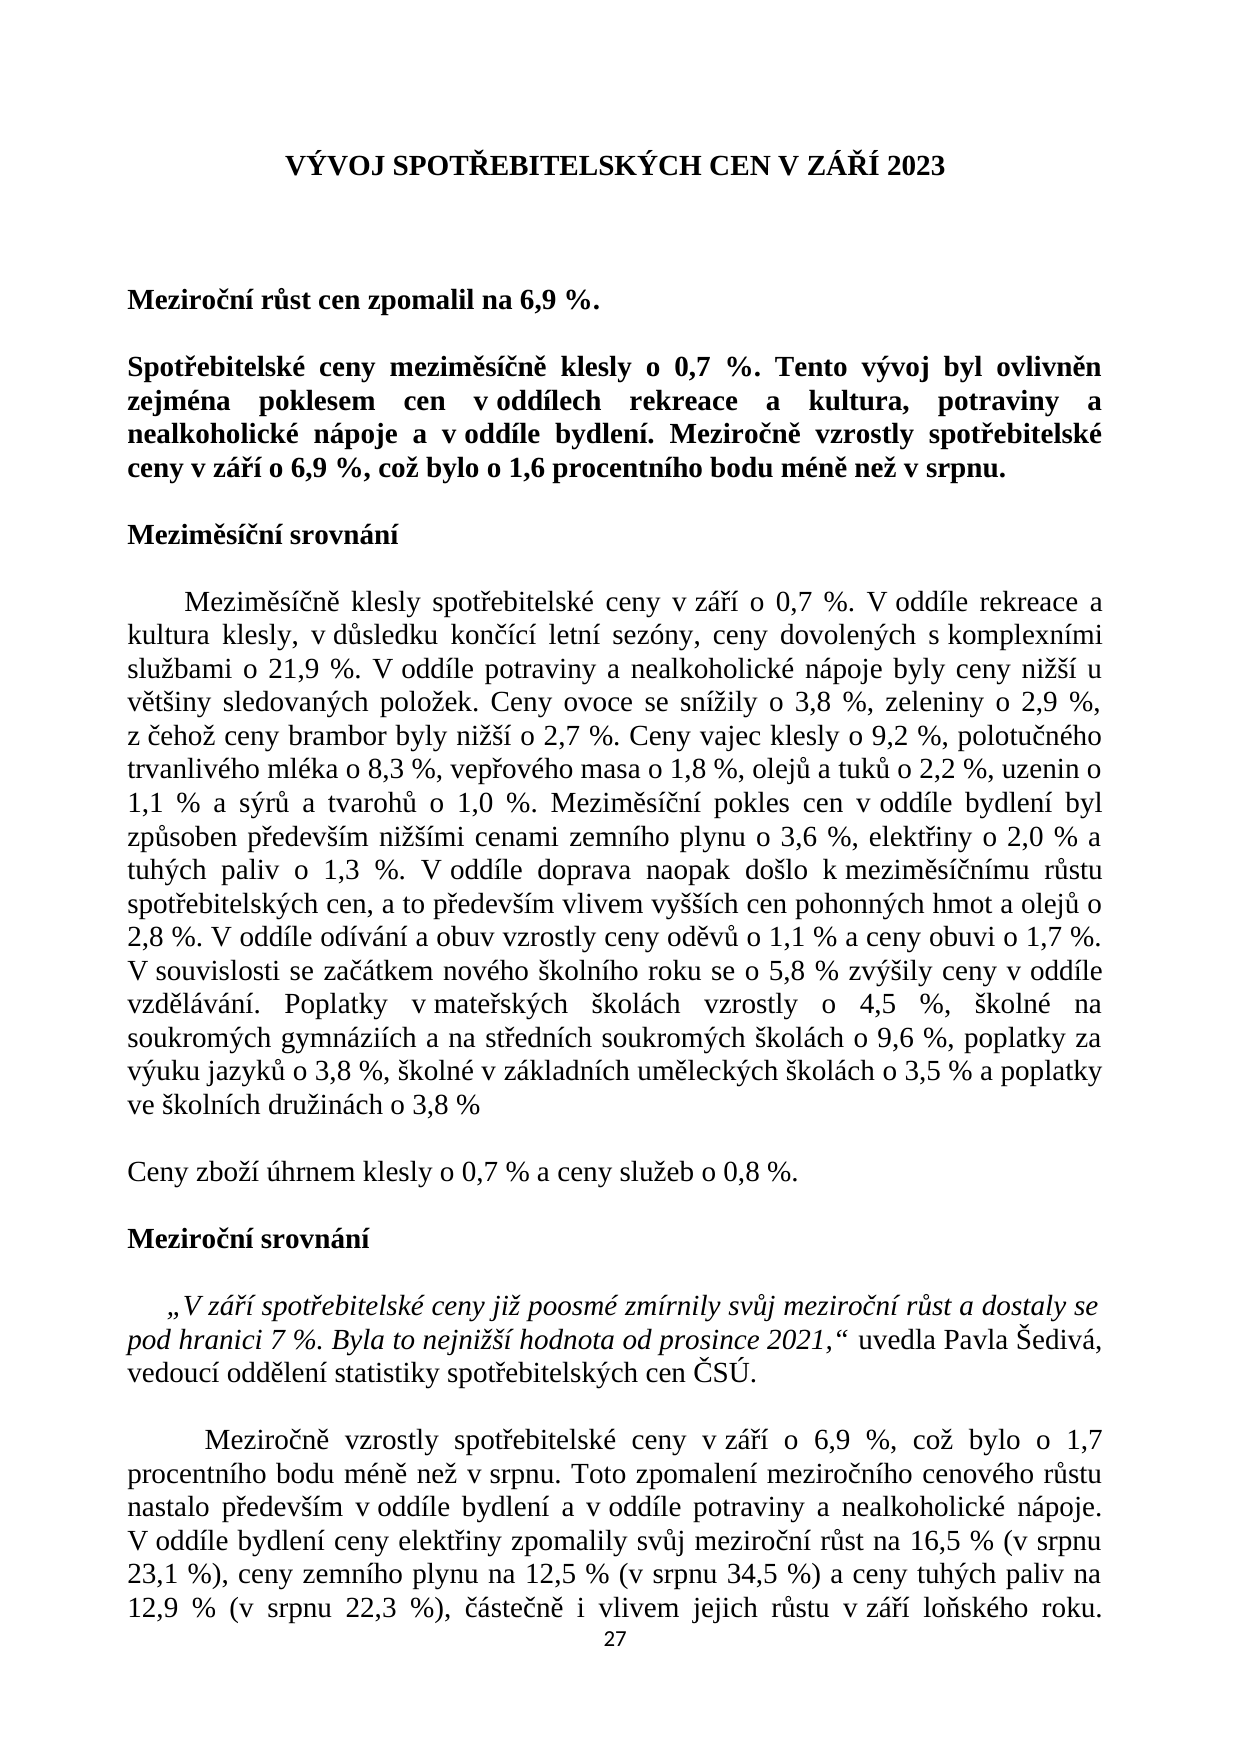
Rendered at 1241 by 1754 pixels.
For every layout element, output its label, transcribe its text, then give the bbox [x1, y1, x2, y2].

text Meziměsíčně klesly spotřebitelské ceny v září o 0,7 %. V oddíle rekreace a kultura klesly, v důsledku končící letní sezóny, ceny dovolených s komplexními službami o 21,9 %. V oddíle potraviny a nealkoholické nápoje byly ceny nižší u většiny sledovaných položek. Ceny ovoce se snížily o 3,8 %, zeleniny o 2,9 %, z čehož ceny brambor byly nižší o 2,7 %. Ceny vajec klesly o 9,2 %, polotučného trvanlivého mléka o 8,3 %, vepřového masa o 1,8 %, olejů a tuků o 2,2 %, uzenin o 1,1 % a sýrů a tvarohů o 1,0 %. Meziměsíční pokles cen v oddíle bydlení byl způsoben především nižšími cenami zemního plynu o 3,6 %, elektřiny o 2,0 % a tuhých paliv o 1,3 %. V oddíle doprava naopak došlo k meziměsíčnímu růstu spotřebitelských cen, a to především vlivem vyšších cen pohonných hmot a olejů o 2,8 %. V oddíle odívání a obuv vzrostly ceny oděvů o 1,1 % a ceny obuvi o 1,7 %. V souvislosti se začátkem nového školního roku se o 5,8 % zvýšily ceny v oddíle vzdělávání. Poplatky v mateřských školách vzrostly o 4,5 %, školné na soukromých gymnáziích a na středních soukromých školách o 9,6 %, poplatky za výuku jazyků o 3,8 %, školné v základních uměleckých školách o 3,5 % a poplatky ve školních družinách o 3,8 % [127, 584, 1103, 1121]
text „V září spotřebitelské ceny již poosmé zmírnily svůj meziroční růst a dostaly se pod hranici 7 %. Byla to nejnižší hodnota od prosince 2021,“ uvedla Pavla Šedivá, vedoucí oddělení statistiky spotřebitelských cen ČSÚ. [127, 1288, 1103, 1389]
text Spotřebitelské ceny meziměsíčně klesly o 0,7 %. Tento vývoj byl ovlivněn zejména poklesem cen v oddílech rekreace a kultura, potraviny a nealkoholické nápoje a v oddíle bydlení. Meziročně vzrostly spotřebitelské ceny v září o 6,9 %, což bylo o 1,6 procentního bodu méně než v srpnu. [127, 349, 1103, 483]
text Meziročně vzrostly spotřebitelské ceny v září o 6,9 %, což bylo o 1,7 procentního bodu méně než v srpnu. Toto zpomalení meziročního cenového růstu nastalo především v oddíle bydlení a v oddíle potraviny a nealkoholické nápoje. V oddíle bydlení ceny elektřiny zpomalily svůj meziroční růst na 16,5 % (v srpnu 23,1 %), ceny zemního plynu na 12,5 % (v srpnu 34,5 %) a ceny tuhých paliv na 12,9 % (v srpnu 22,3 %), částečně i vlivem jejich růstu v září loňského roku. [127, 1422, 1103, 1624]
text Ceny zboží úhrnem klesly o 0,7 % a ceny služeb o 0,8 %. [127, 1154, 1103, 1188]
text Meziroční růst cen zpomalil na 6,9 %. [127, 282, 1103, 316]
text VÝVOJ SPOTŘEBITELSKÝCH CEN V ZÁŘÍ 2023 [127, 148, 1103, 181]
text Meziměsíční srovnání [127, 517, 1103, 550]
text Meziroční srovnání [127, 1221, 1103, 1255]
